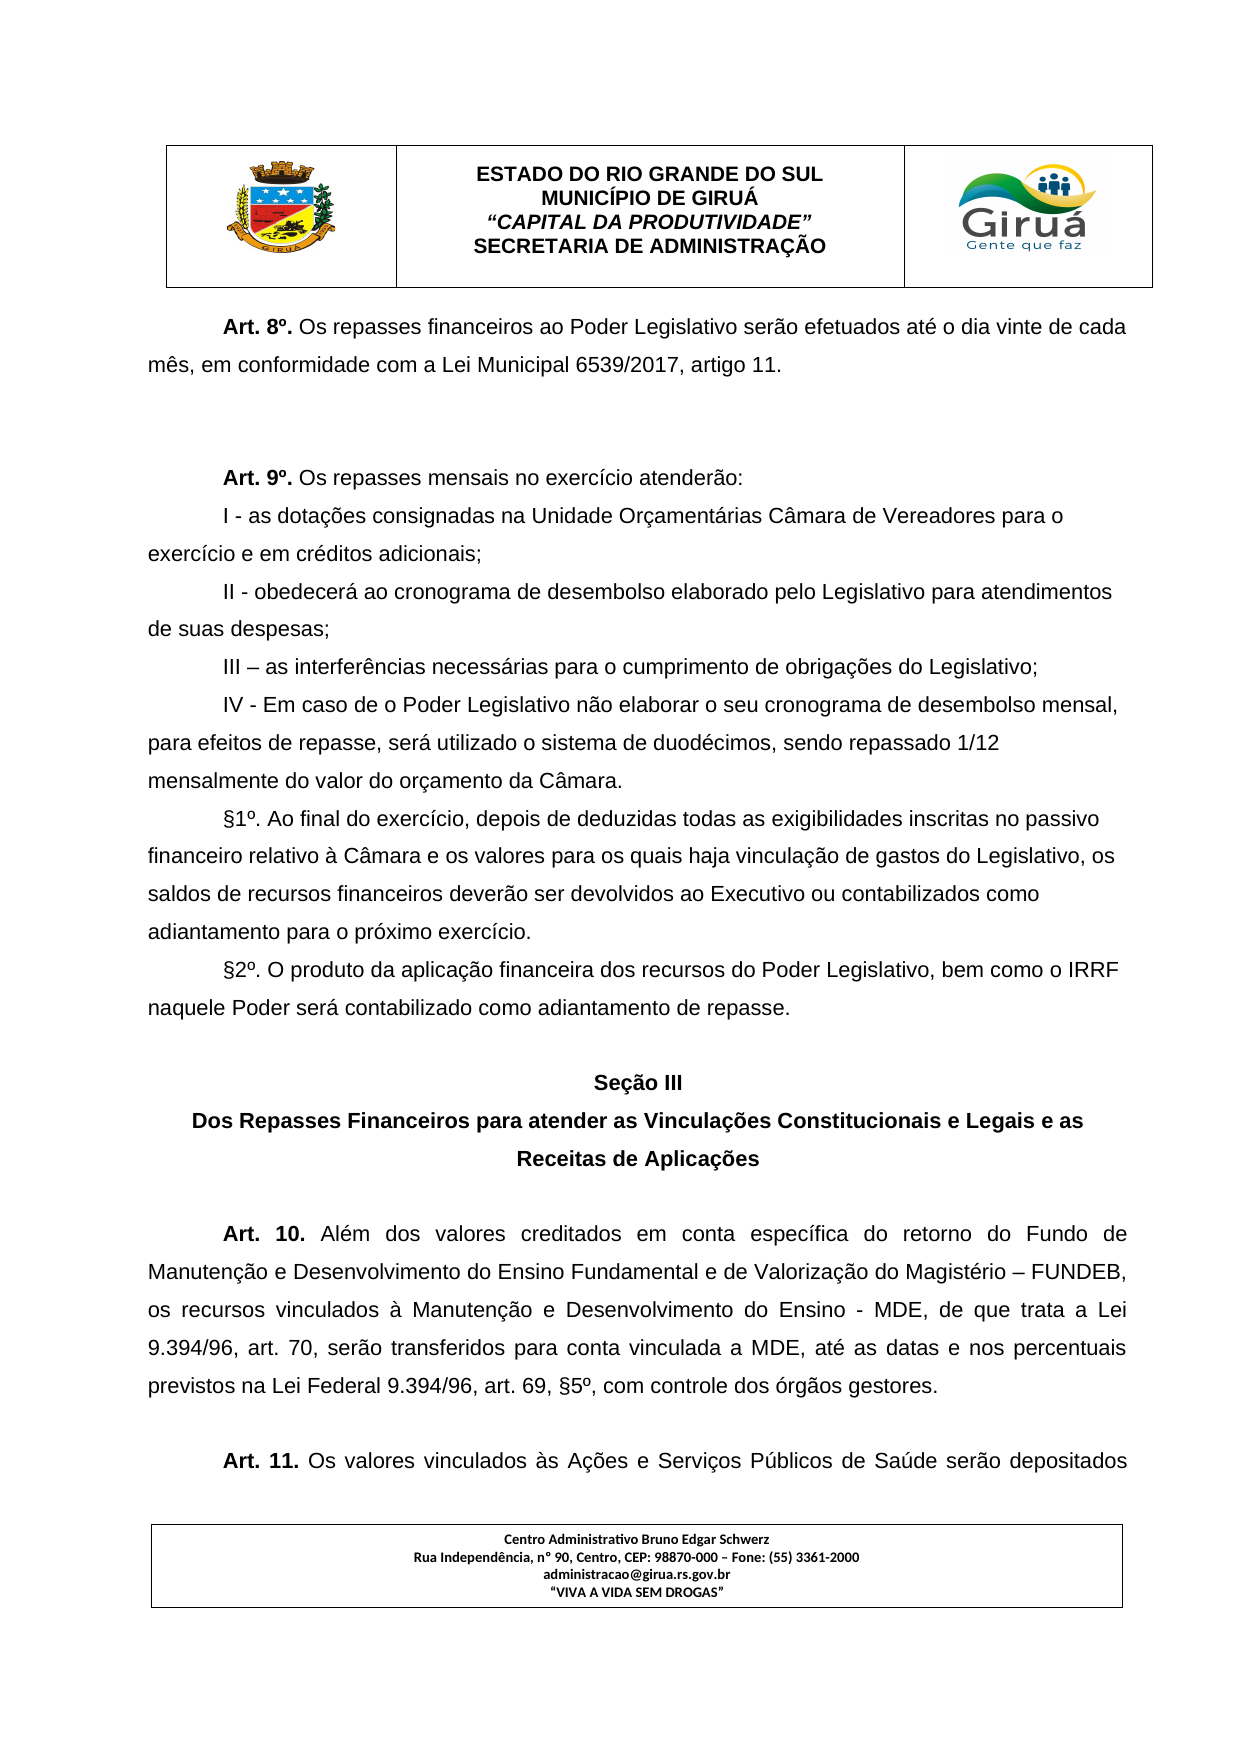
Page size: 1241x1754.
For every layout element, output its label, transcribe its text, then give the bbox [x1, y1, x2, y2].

text Seção III [148, 1070, 1128, 1095]
text §2º. O produto da aplicação financeira dos recursos do Poder Legislativo, bem como o IRRF naquele Poder será contabilizado como adiantamento de repasse. [148, 957, 1128, 1020]
text Dos Repasses Financeiros para atender as Vinculações Constitucionais e Legais e as Receitas de Aplicações [148, 1108, 1128, 1171]
picture [946, 157, 1109, 252]
text I - as dotações consignadas na Unidade Orçamentárias Câmara de Vereadores para o exercício e em créditos adicionais; [148, 503, 1128, 566]
text Art. 10. Além dos valores creditados em conta específica do retorno do Fundo de Manutenção e Desenvolvimento do Ensino Fundamental e de Valorização do Magistério – FUNDEB, os recursos vinculados à Manutenção e Desenvolvimento do Ensino - MDE, de que trata a Lei 9.394/96, art. 70, serão transferidos para conta vinculada a MDE, até as datas e nos percentuais previstos na Lei Federal 9.394/96, art. 69, §5º, com controle dos órgãos gestores. [148, 1221, 1128, 1398]
text Art. 11. Os valores vinculados às Ações e Serviços Públicos de Saúde serão depositados [148, 1448, 1128, 1473]
text IV - Em caso de o Poder Legislativo não elaborar o seu cronograma de desembolso mensal, para efeitos de repasse, será utilizado o sistema de duodécimos, sendo repassado 1/12 mensalmente do valor do orçamento da Câmara. [148, 692, 1128, 793]
text II - obedecerá ao cronograma de desembolso elaborado pelo Legislativo para atendimentos de suas despesas; [148, 578, 1128, 642]
text Art. 9º. Os repasses mensais no exercício atenderão: [148, 465, 1128, 490]
text Art. 8º. Os repasses financeiros ao Poder Legislativo serão efetuados até o dia vinte de cada mês, em conformidade com a Lei Municipal 6539/2017, artigo 11. [148, 314, 1128, 377]
text §1º. Ao final do exercício, depois de deduzidas todas as exigibilidades inscritas no passivo financeiro relativo à Câmara e os valores para os quais haja vinculação de gastos do Legislativo, os saldos de recursos financeiros deverão ser devolvidos ao Executivo ou contabilizados como adiantamento para o próximo exercício. [148, 805, 1128, 944]
text III – as interferências necessárias para o cumprimento de obrigações do Legislativo; [148, 654, 1128, 679]
